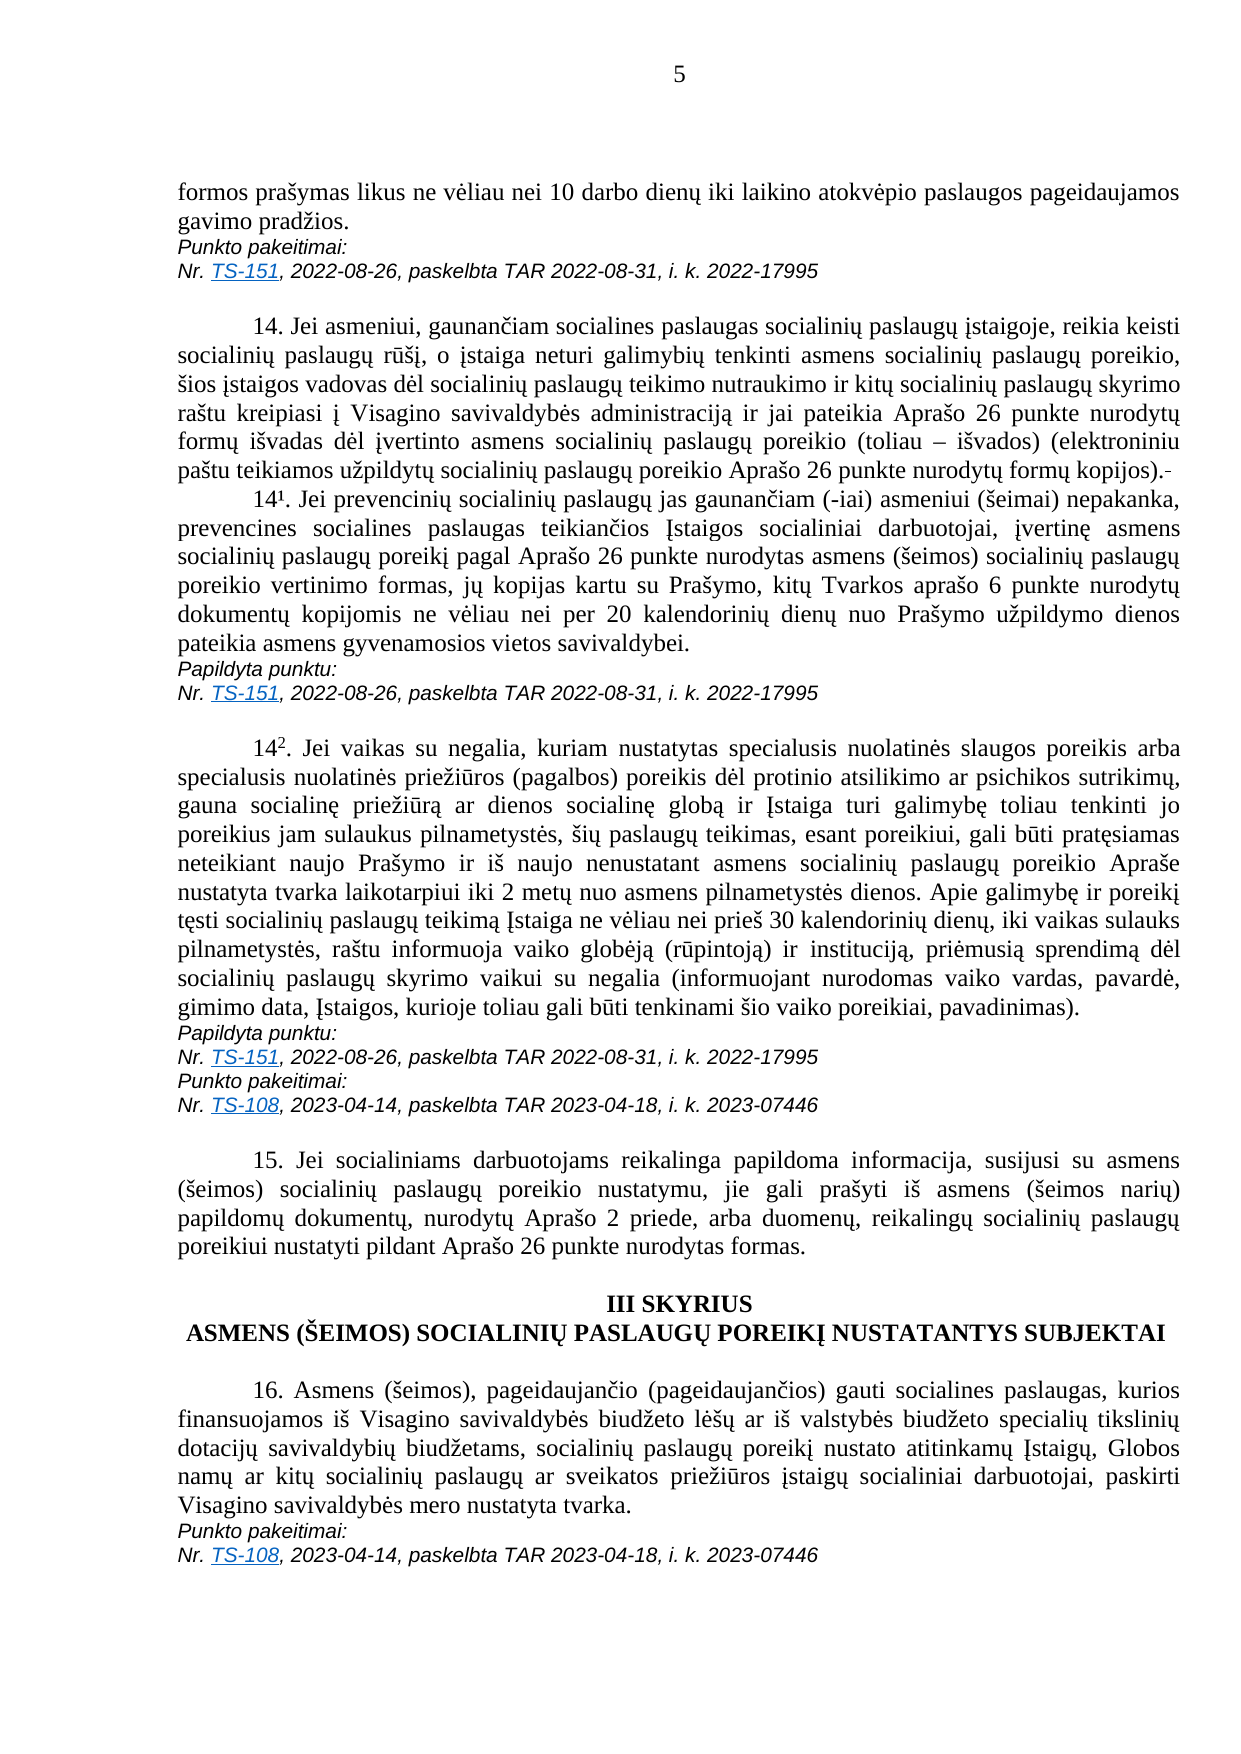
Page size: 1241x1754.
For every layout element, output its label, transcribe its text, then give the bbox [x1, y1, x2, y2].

text 14. Jei asmeniui, gaunančiam socialines paslaugas socialinių paslaugų įstaigoje, reikia keisti socialinių paslaugų rūšį, o įstaiga neturi galimybių tenkinti asmens socialinių paslaugų poreikio, šios įstaigos vadovas dėl socialinių paslaugų teikimo nutraukimo ir kitų socialinių paslaugų skyrimo raštu kreipiasi į Visagino savivaldybės administraciją ir jai pateikia Aprašo 26 punkte nurodytų formų išvadas dėl įvertinto asmens socialinių paslaugų poreikio (toliau – išvados) (elektroniniu paštu teikiamos užpildytų socialinių paslaugų poreikio Aprašo 26 punkte nurodytų formų kopijos). [177, 311, 1181, 484]
text Nr. TS-108, 2023-04-14, paskelbta TAR 2023-04-18, i. k. 2023-07446 [177, 1092, 1181, 1116]
text Papildyta punktu: [177, 1021, 1181, 1044]
text ASMENS (ŠEIMOS) SOCIALINIŲ PASLAUGŲ POREIKĮ NUSTATANTYS SUBJEKTAI [177, 1318, 1181, 1346]
text Nr. TS-108, 2023-04-14, paskelbta TAR 2023-04-18, i. k. 2023-07446 [177, 1543, 1181, 1567]
text Nr. TS-151, 2022-08-26, paskelbta TAR 2022-08-31, i. k. 2022-17995 [177, 1044, 1181, 1068]
text 142. Jei vaikas su negalia, kuriam nustatytas specialusis nuolatinės slaugos poreikis arba specialusis nuolatinės priežiūros (pagalbos) poreikis dėl protinio atsilikimo ar psichikos sutrikimų, gauna socialinę priežiūrą ar dienos socialinę globą ir Įstaiga turi galimybę toliau tenkinti jo poreikius jam sulaukus pilnametystės, šių paslaugų teikimas, esant poreikiui, gali būti pratęsiamas neteikiant naujo Prašymo ir iš naujo nenustatant asmens socialinių paslaugų poreikio Apraše nustatyta tvarka laikotarpiui iki 2 metų nuo asmens pilnametystės dienos. Apie galimybę ir poreikį tęsti socialinių paslaugų teikimą Įstaiga ne vėliau nei prieš 30 kalendorinių dienų, iki vaikas sulauks pilnametystės, raštu informuoja vaiko globėją (rūpintoją) ir instituciją, priėmusią sprendimą dėl socialinių paslaugų skyrimo vaikui su negalia (informuojant nurodomas vaiko vardas, pavardė, gimimo data, Įstaigos, kurioje toliau gali būti tenkinami šio vaiko poreikiai, pavadinimas). [177, 733, 1181, 1021]
text Nr. TS-151, 2022-08-26, paskelbta TAR 2022-08-31, i. k. 2022-17995 [177, 680, 1181, 704]
text 14¹. Jei prevencinių socialinių paslaugų jas gaunančiam (-iai) asmeniui (šeimai) nepakanka, prevencines socialines paslaugas teikiančios Įstaigos socialiniai darbuotojai, įvertinę asmens socialinių paslaugų poreikį pagal Aprašo 26 punkte nurodytas asmens (šeimos) socialinių paslaugų poreikio vertinimo formas, jų kopijas kartu su Prašymo, kitų Tvarkos aprašo 6 punkte nurodytų dokumentų kopijomis ne vėliau nei per 20 kalendorinių dienų nuo Prašymo užpildymo dienos pateikia asmens gyvenamosios vietos savivaldybei. [177, 484, 1181, 656]
text Papildyta punktu: [177, 656, 1181, 680]
text formos prašymas likus ne vėliau nei 10 darbo dienų iki laikino atokvėpio paslaugos pageidaujamos gavimo pradžios. [177, 177, 1181, 235]
text III SKYRIUS [177, 1289, 1181, 1318]
text 15. Jei socialiniams darbuotojams reikalinga papildoma informacija, susijusi su asmens (šeimos) socialinių paslaugų poreikio nustatymu, jie gali prašyti iš asmens (šeimos narių) papildomų dokumentų, nurodytų Aprašo 2 priede, arba duomenų, reikalingų socialinių paslaugų poreikiui nustatyti pildant Aprašo 26 punkte nurodytas formas. [177, 1145, 1181, 1260]
text Punkto pakeitimai: [177, 235, 1181, 259]
text Nr. TS-151, 2022-08-26, paskelbta TAR 2022-08-31, i. k. 2022-17995 [177, 259, 1181, 283]
text 16. Asmens (šeimos), pageidaujančio (pageidaujančios) gauti socialines paslaugas, kurios finansuojamos iš Visagino savivaldybės biudžeto lėšų ar iš valstybės biudžeto specialių tikslinių dotacijų savivaldybių biudžetams, socialinių paslaugų poreikį nustato atitinkamų Įstaigų, Globos namų ar kitų socialinių paslaugų ar sveikatos priežiūros įstaigų socialiniai darbuotojai, paskirti Visagino savivaldybės mero nustatyta tvarka. [177, 1375, 1181, 1519]
text Punkto pakeitimai: [177, 1519, 1181, 1543]
text Punkto pakeitimai: [177, 1068, 1181, 1092]
